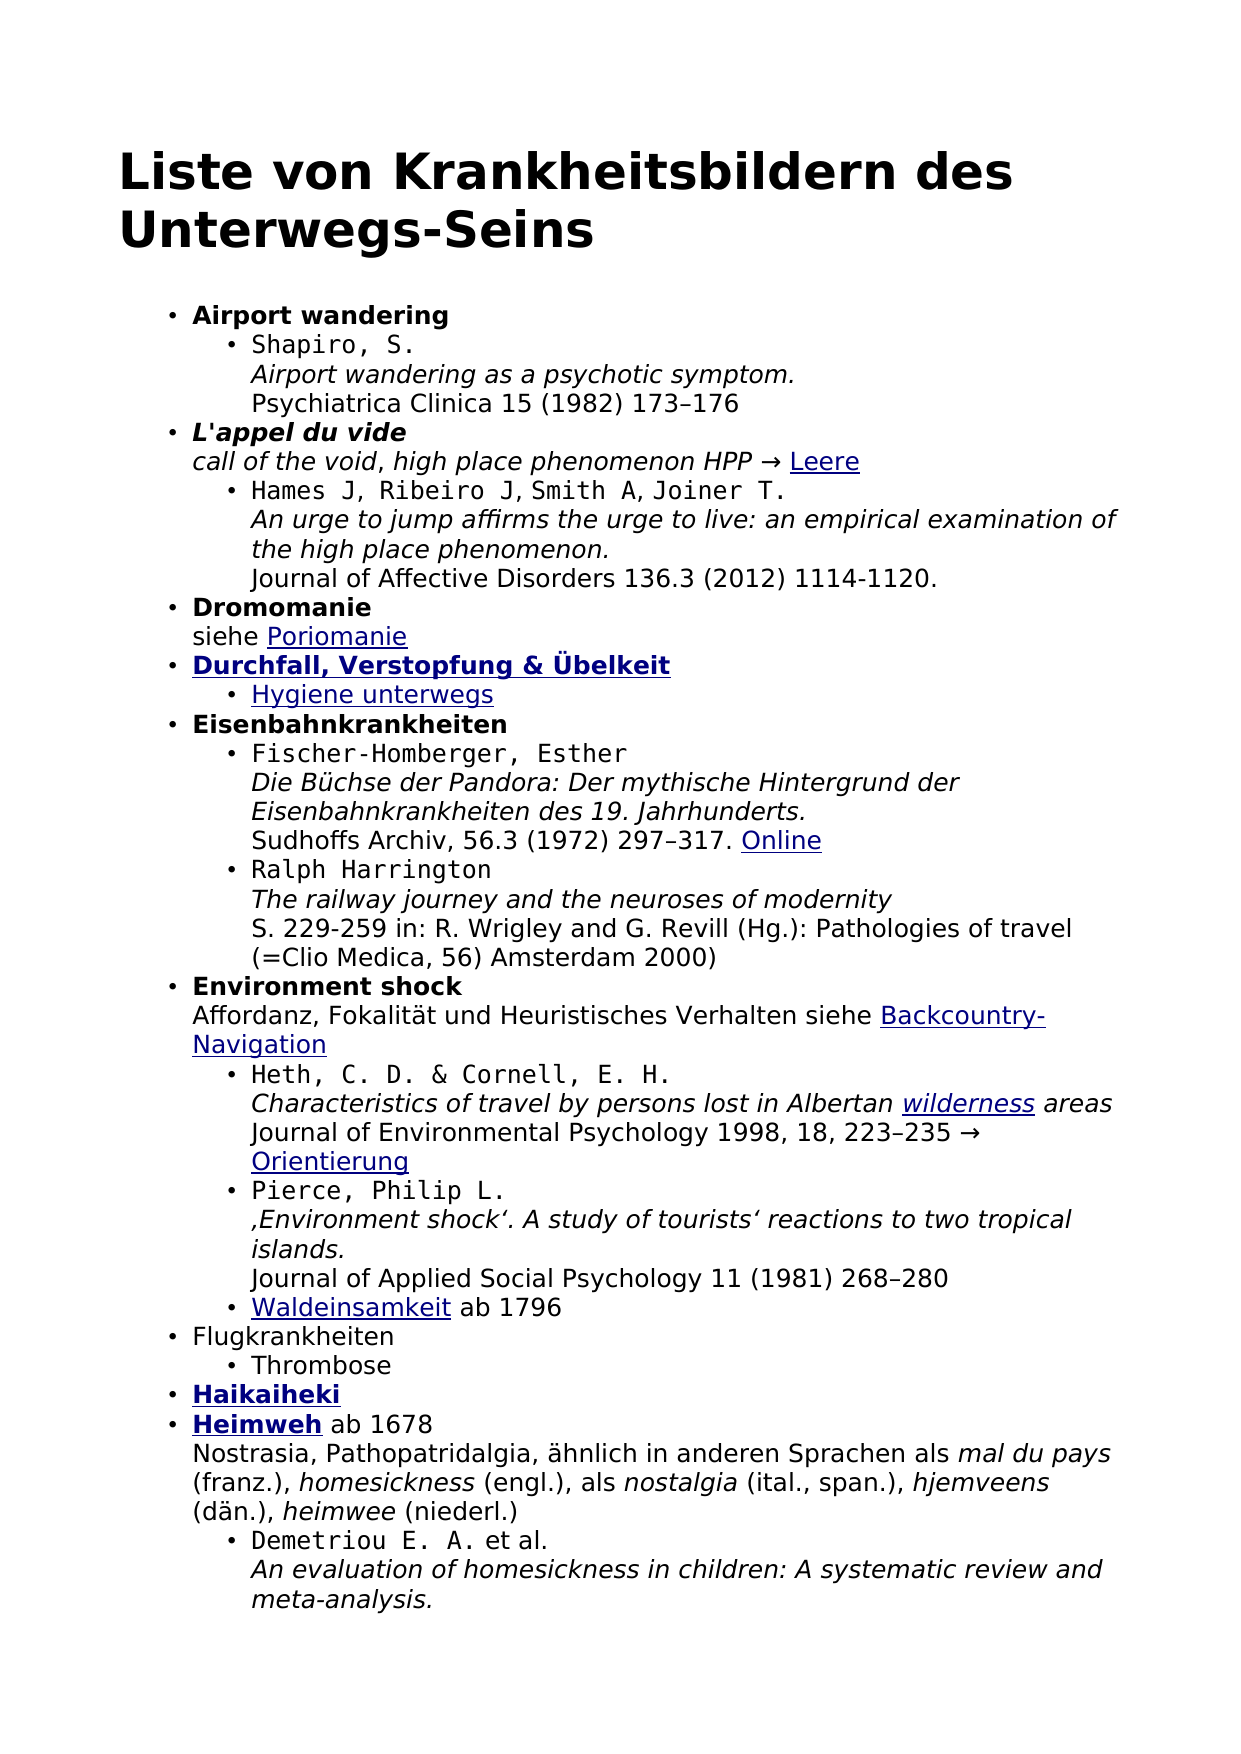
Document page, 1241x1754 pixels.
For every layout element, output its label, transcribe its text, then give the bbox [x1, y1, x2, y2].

list Durchfall, Verstopfung & Übelkeit [177, 652, 1122, 681]
list Hygiene unterwegs [236, 681, 1122, 710]
list Eisenbahnkrankheiten [177, 710, 1122, 739]
list Airport wandering [177, 302, 1122, 331]
list Flugkrankheiten [177, 1322, 1122, 1352]
list Shapiro, S. Airport wandering as a psychotic symptom. Psychiatrica Clinica 15 (1982) 173–176 [236, 331, 1122, 418]
list Haikaiheki [177, 1381, 1122, 1410]
list Demetriou E. A. et al. An evaluation of homesickness in children: A systematic review and meta-analysis. [236, 1527, 1122, 1614]
list Ralph Harrington The railway journey and the neuroses of modernity S. 229-259 in: R. Wrigley and G. Revill (Hg.): Pathologies of travel (=Clio Medica, 56) Amsterdam 2000) [236, 856, 1122, 972]
list Heimweh ab 1678 Nostrasia, Pathopatridalgia, ähnlich in anderen Sprachen als mal du pays (franz.), homesickness (engl.), als nostalgia (ital., span.), hjemveens (dän.), heimwee (niederl.) [177, 1410, 1122, 1527]
subtitle Liste von Krankheitsbildern des Unterwegs-Seins [118, 143, 1122, 259]
list Waldeinsamkeit ab 1796 [236, 1293, 1122, 1322]
list Thrombose [236, 1352, 1122, 1381]
list Environment shock Affordanz, Fokalität und Heuristisches Verhalten siehe Backcountry-Navigation [177, 972, 1122, 1060]
list L'appel du vide call of the void, high place phenomenon HPP → Leere [177, 418, 1122, 477]
list Heth, C. D. & Cornell, E. H. Characteristics of travel by persons lost in Albertan wilderness areas Journal of Environmental Psychology 1998, 18, 223–235 → Orientierung [236, 1060, 1122, 1177]
list Pierce, Philip L. ‚Environment shock‘. A study of tourists‘ reactions to two tropical islands. Journal of Applied Social Psychology 11 (1981) 268–280 [236, 1177, 1122, 1293]
list Dromomanie siehe Poriomanie [177, 593, 1122, 652]
list Hames J, Ribeiro J, Smith A, Joiner T. An urge to jump affirms the urge to live: an empirical examination of the high place phenomenon. Journal of Affective Disorders 136.3 (2012) 1114-1120. [236, 477, 1122, 593]
list Fischer-Homberger, Esther Die Büchse der Pandora: Der mythische Hintergrund der Eisenbahnkrankheiten des 19. Jahrhunderts. Sudhoffs Archiv, 56.3 (1972) 297–317. Online [236, 739, 1122, 856]
